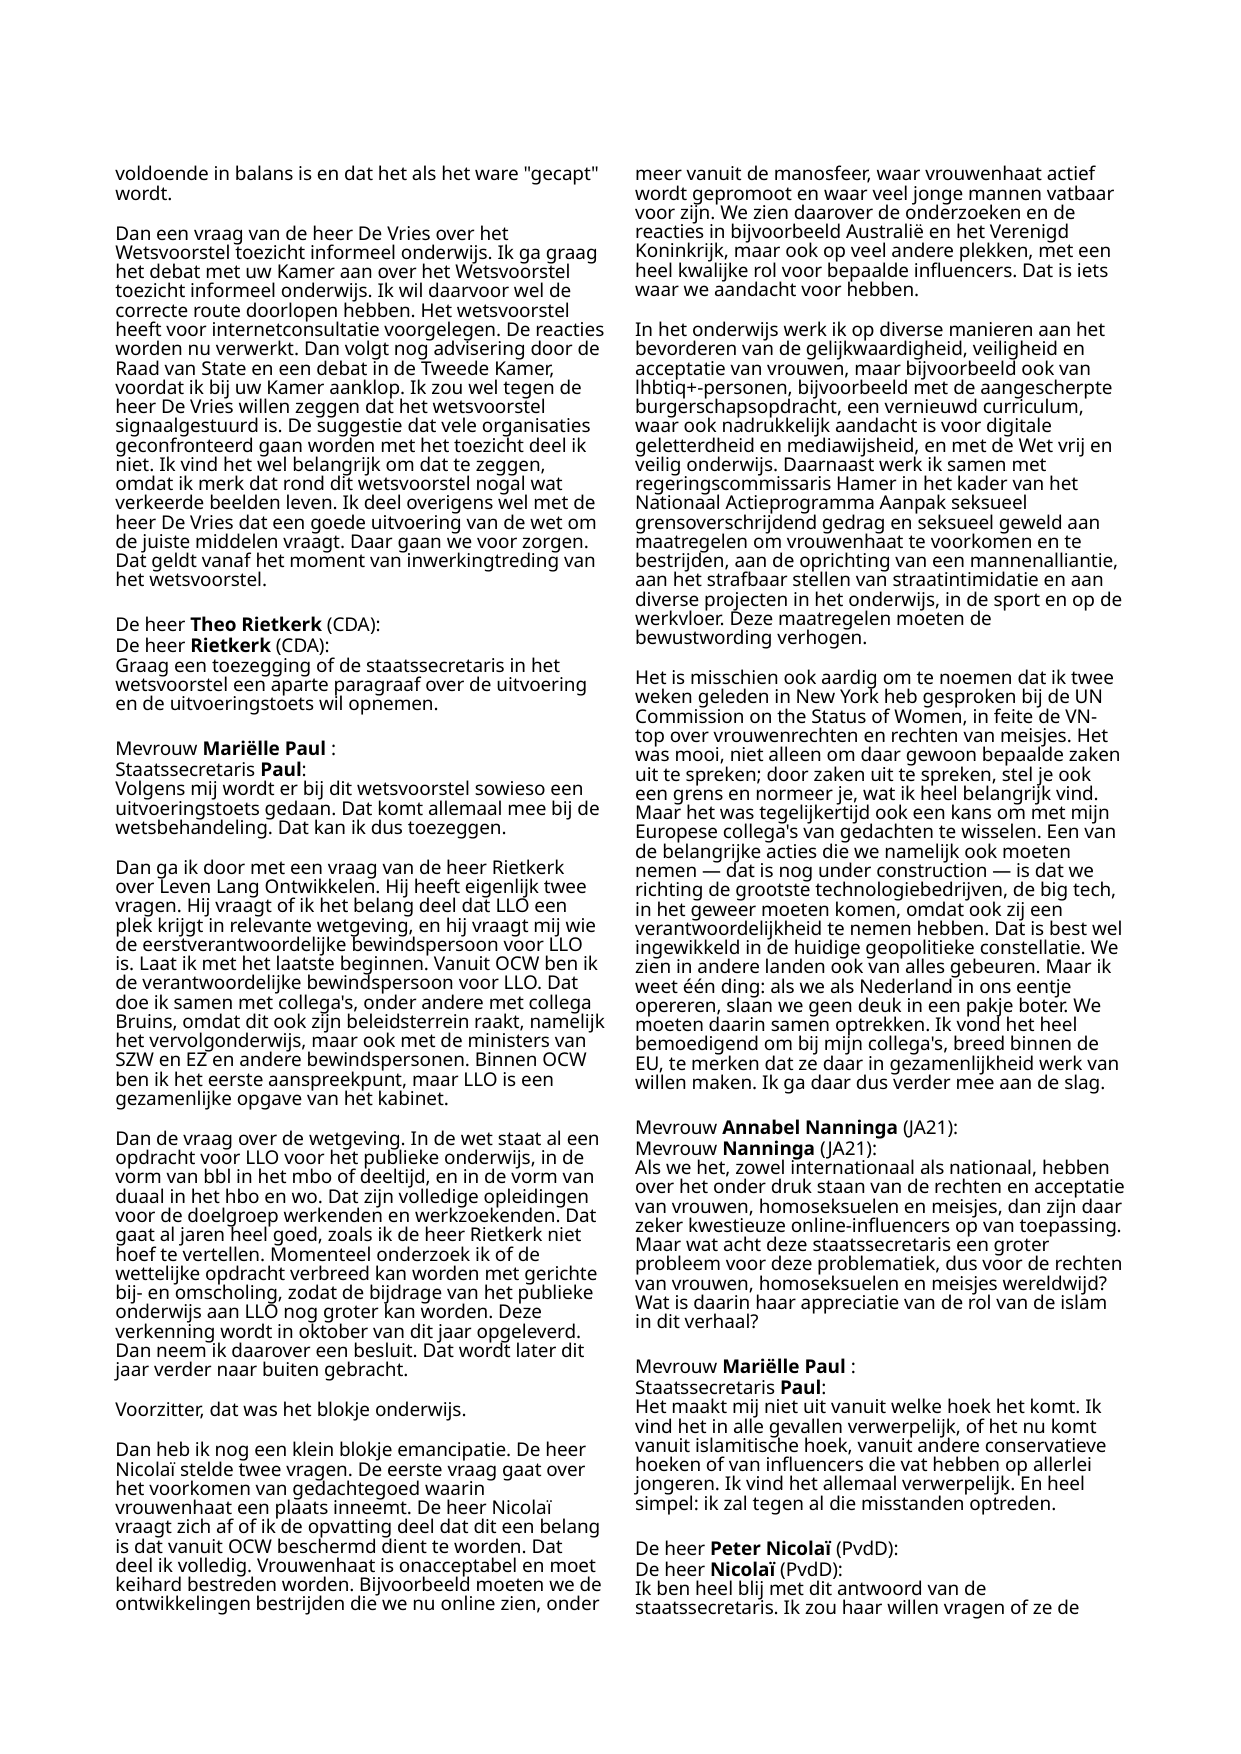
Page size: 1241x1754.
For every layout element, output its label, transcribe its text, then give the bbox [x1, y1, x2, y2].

text Dan de vraag over de wetgeving. In de wet staat al een opdracht voor LLO voor het publieke onderwijs, in de vorm van bbl in het mbo of deeltijd, en in de vorm van duaal in het hbo en wo. Dat zijn volledige opleidingen voor de doelgroep werkenden en werkzoekenden. Dat gaat al jaren heel goed, zoals ik de heer Rietkerk niet hoef te vertellen. Momenteel onderzoek ik of de wettelijke opdracht verbreed kan worden met gerichte bij- en omscholing, zodat de bijdrage van het publieke onderwijs aan LLO nog groter kan worden. Deze verkenning wordt in oktober van dit jaar opgeleverd. Dan neem ik daarover een besluit. Dat wordt later dit jaar verder naar buiten gebracht. [115, 1130, 605, 1381]
text Mevrouw Nanninga (JA21): [635, 1140, 1125, 1159]
text In het onderwijs werk ik op diverse manieren aan het bevorderen van de gelijkwaardigheid, veiligheid en acceptatie van vrouwen, maar bijvoorbeeld ook van lhbtiq+-personen, bijvoorbeeld met de aangescherpte burgerschapsopdracht, een vernieuwd curriculum, waar ook nadrukkelijk aandacht is voor digitale geletterdheid en mediawijsheid, en met de Wet vrij en veilig onderwijs. Daarnaast werk ik samen met regeringscommissaris Hamer in het kader van het Nationaal Actieprogramma Aanpak seksueel grensoverschrijdend gedrag en seksueel geweld aan maatregelen om vrouwenhaat te voorkomen en te bestrijden, aan de oprichting van een mannenalliantie, aan het strafbaar stellen van straatintimidatie en aan diverse projecten in het onderwijs, in de sport en op de werkvloer. Deze maatregelen moeten de bewustwording verhogen. [635, 321, 1125, 648]
text Mevrouw Mariëlle Paul : [115, 735, 605, 761]
text De heer Peter Nicolaï (PvdD): [635, 1535, 1125, 1561]
text Dan ga ik door met een vraag van de heer Rietkerk over Leven Lang Ontwikkelen. Hij heeft eigenlijk twee vragen. Hij vraagt of ik het belang deel dat LLO een plek krijgt in relevante wetgeving, en hij vraagt mij wie de eerstverantwoordelijke bewindspersoon voor LLO is. Laat ik met het laatste beginnen. Vanuit OCW ben ik de verantwoordelijke bewindspersoon voor LLO. Dat doe ik samen met collega's, onder andere met collega Bruins, omdat dit ook zijn beleidsterrein raakt, namelijk het vervolgonderwijs, maar ook met de ministers van SZW en EZ en andere bewindspersonen. Binnen OCW ben ik het eerste aanspreekpunt, maar LLO is een gezamenlijke opgave van het kabinet. [115, 859, 605, 1109]
text Mevrouw Mariëlle Paul : [635, 1353, 1125, 1379]
text De heer Rietkerk (CDA): [115, 637, 605, 657]
text Graag een toezegging of de staatssecretaris in het wetsvoorstel een aparte paragraaf over de uitvoering en de uitvoeringstoets wil opnemen. [115, 657, 605, 714]
text Voorzitter, dat was het blokje onderwijs. [115, 1401, 605, 1421]
text Dan heb ik nog een klein blokje emancipatie. De heer Nicolaï stelde twee vragen. De eerste vraag gaat over het voorkomen van gedachtegoed waarin vrouwenhaat een plaats inneemt. De heer Nicolaï vraagt zich af of ik de opvatting deel dat dit een belang is dat vanuit OCW beschermd dient te worden. Dat deel ik volledig. Vrouwenhaat is onacceptabel en moet keihard bestreden worden. Bijvoorbeeld moeten we de ontwikkelingen bestrijden die we nu online zien, onder [115, 1441, 605, 1615]
text Dan een vraag van de heer De Vries over het Wetsvoorstel toezicht informeel onderwijs. Ik ga graag het debat met uw Kamer aan over het Wetsvoorstel toezicht informeel onderwijs. Ik wil daarvoor wel de correcte route doorlopen hebben. Het wetsvoorstel heeft voor internetconsultatie voorgelegen. De reacties worden nu verwerkt. Dan volgt nog advisering door de Raad van State en een debat in de Tweede Kamer, voordat ik bij uw Kamer aanklop. Ik zou wel tegen de heer De Vries willen zeggen dat het wetsvoorstel signaalgestuurd is. De suggestie dat vele organisaties geconfronteerd gaan worden met het toezicht deel ik niet. Ik vind het wel belangrijk om dat te zeggen, omdat ik merk dat rond dit wetsvoorstel nogal wat verkeerde beelden leven. Ik deel overigens wel met de heer De Vries dat een goede uitvoering van de wet om de juiste middelen vraagt. Daar gaan we voor zorgen. Dat geldt vanaf het moment van inwerkingtreding van het wetsvoorstel. [115, 224, 605, 591]
text meer vanuit de manosfeer, waar vrouwenhaat actief wordt gepromoot en waar veel jonge mannen vatbaar voor zijn. We zien daarover de onderzoeken en de reacties in bijvoorbeeld Australië en het Verenigd Koninkrijk, maar ook op veel andere plekken, met een heel kwalijke rol voor bepaalde influencers. Dat is iets waar we aandacht voor hebben. [635, 165, 1125, 300]
text De heer Theo Rietkerk (CDA): [115, 612, 605, 637]
text Volgens mij wordt er bij dit wetsvoorstel sowieso een uitvoeringstoets gedaan. Dat komt allemaal mee bij de wetsbehandeling. Dat kan ik dus toezeggen. [115, 780, 605, 838]
text Ik ben heel blij met dit antwoord van de staatssecretaris. Ik zou haar willen vragen of ze de [635, 1580, 1125, 1618]
text Staatssecretaris Paul: [115, 761, 605, 780]
text Als we het, zowel internationaal als nationaal, hebben over het onder druk staan van de rechten en acceptatie van vrouwen, homoseksuelen en meisjes, dan zijn daar zeker kwestieuze online-influencers op van toepassing. Maar wat acht deze staatssecretaris een groter probleem voor deze problematiek, dus voor de rechten van vrouwen, homoseksuelen en meisjes wereldwijd? Wat is daarin haar appreciatie van de rol van de islam in dit verhaal? [635, 1159, 1125, 1332]
text Staatssecretaris Paul: [635, 1379, 1125, 1398]
text Het is misschien ook aardig om te noemen dat ik twee weken geleden in New York heb gesproken bij de UN Commission on the Status of Women, in feite de VN-top over vrouwenrechten en rechten van meisjes. Het was mooi, niet alleen om daar gewoon bepaalde zaken uit te spreken; door zaken uit te spreken, stel je ook een grens en normeer je, wat ik heel belangrijk vind. Maar het was tegelijkertijd ook een kans om met mijn Europese collega's van gedachten te wisselen. Een van de belangrijke acties die we namelijk ook moeten nemen — dat is nog under construction — is dat we richting de grootste technologiebedrijven, de big tech, in het geweer moeten komen, omdat ook zij een verantwoordelijkheid te nemen hebben. Dat is best wel ingewikkeld in de huidige geopolitieke constellatie. We zien in andere landen ook van alles gebeuren. Maar ik weet één ding: als we als Nederland in ons eentje opereren, slaan we geen deuk in een pakje boter. We moeten daarin samen optrekken. Ik vond het heel bemoedigend om bij mijn collega's, breed binnen de EU, te merken dat ze daar in gezamenlijkheid werk van willen maken. Ik ga daar dus verder mee aan de slag. [635, 669, 1125, 1093]
text voldoende in balans is en dat het als het ware "gecapt" wordt. [115, 165, 605, 204]
text De heer Nicolaï (PvdD): [635, 1561, 1125, 1580]
text Het maakt mij niet uit vanuit welke hoek het komt. Ik vind het in alle gevallen verwerpelijk, of het nu komt vanuit islamitische hoek, vanuit andere conservatieve hoeken of van influencers die vat hebben op allerlei jongeren. Ik vind het allemaal verwerpelijk. En heel simpel: ik zal tegen al die misstanden optreden. [635, 1398, 1125, 1514]
text Mevrouw Annabel Nanninga (JA21): [635, 1114, 1125, 1140]
